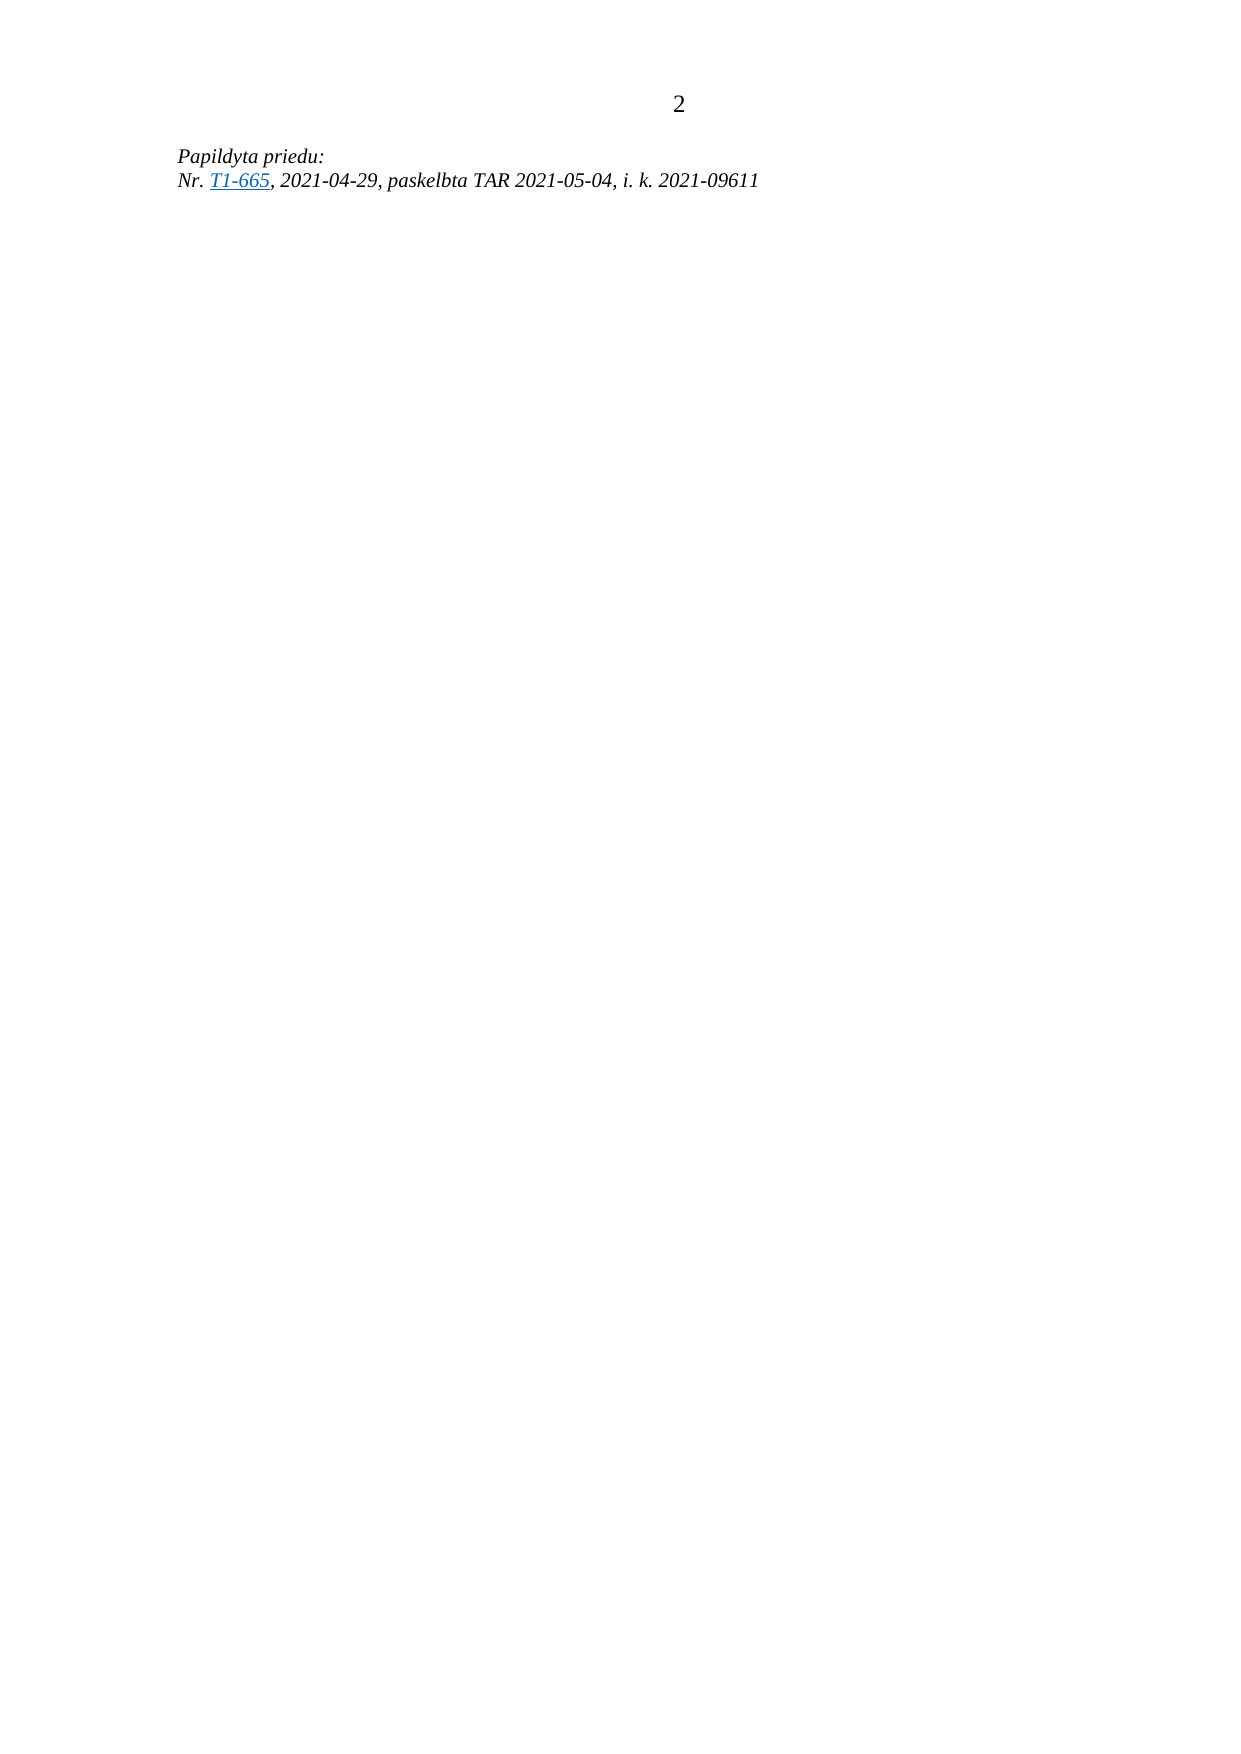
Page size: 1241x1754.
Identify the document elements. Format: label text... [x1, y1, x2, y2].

text Papildyta priedu: [177, 144, 1181, 168]
text Nr. T1-665, 2021-04-29, paskelbta TAR 2021-05-04, i. k. 2021-09611 [177, 168, 1181, 192]
